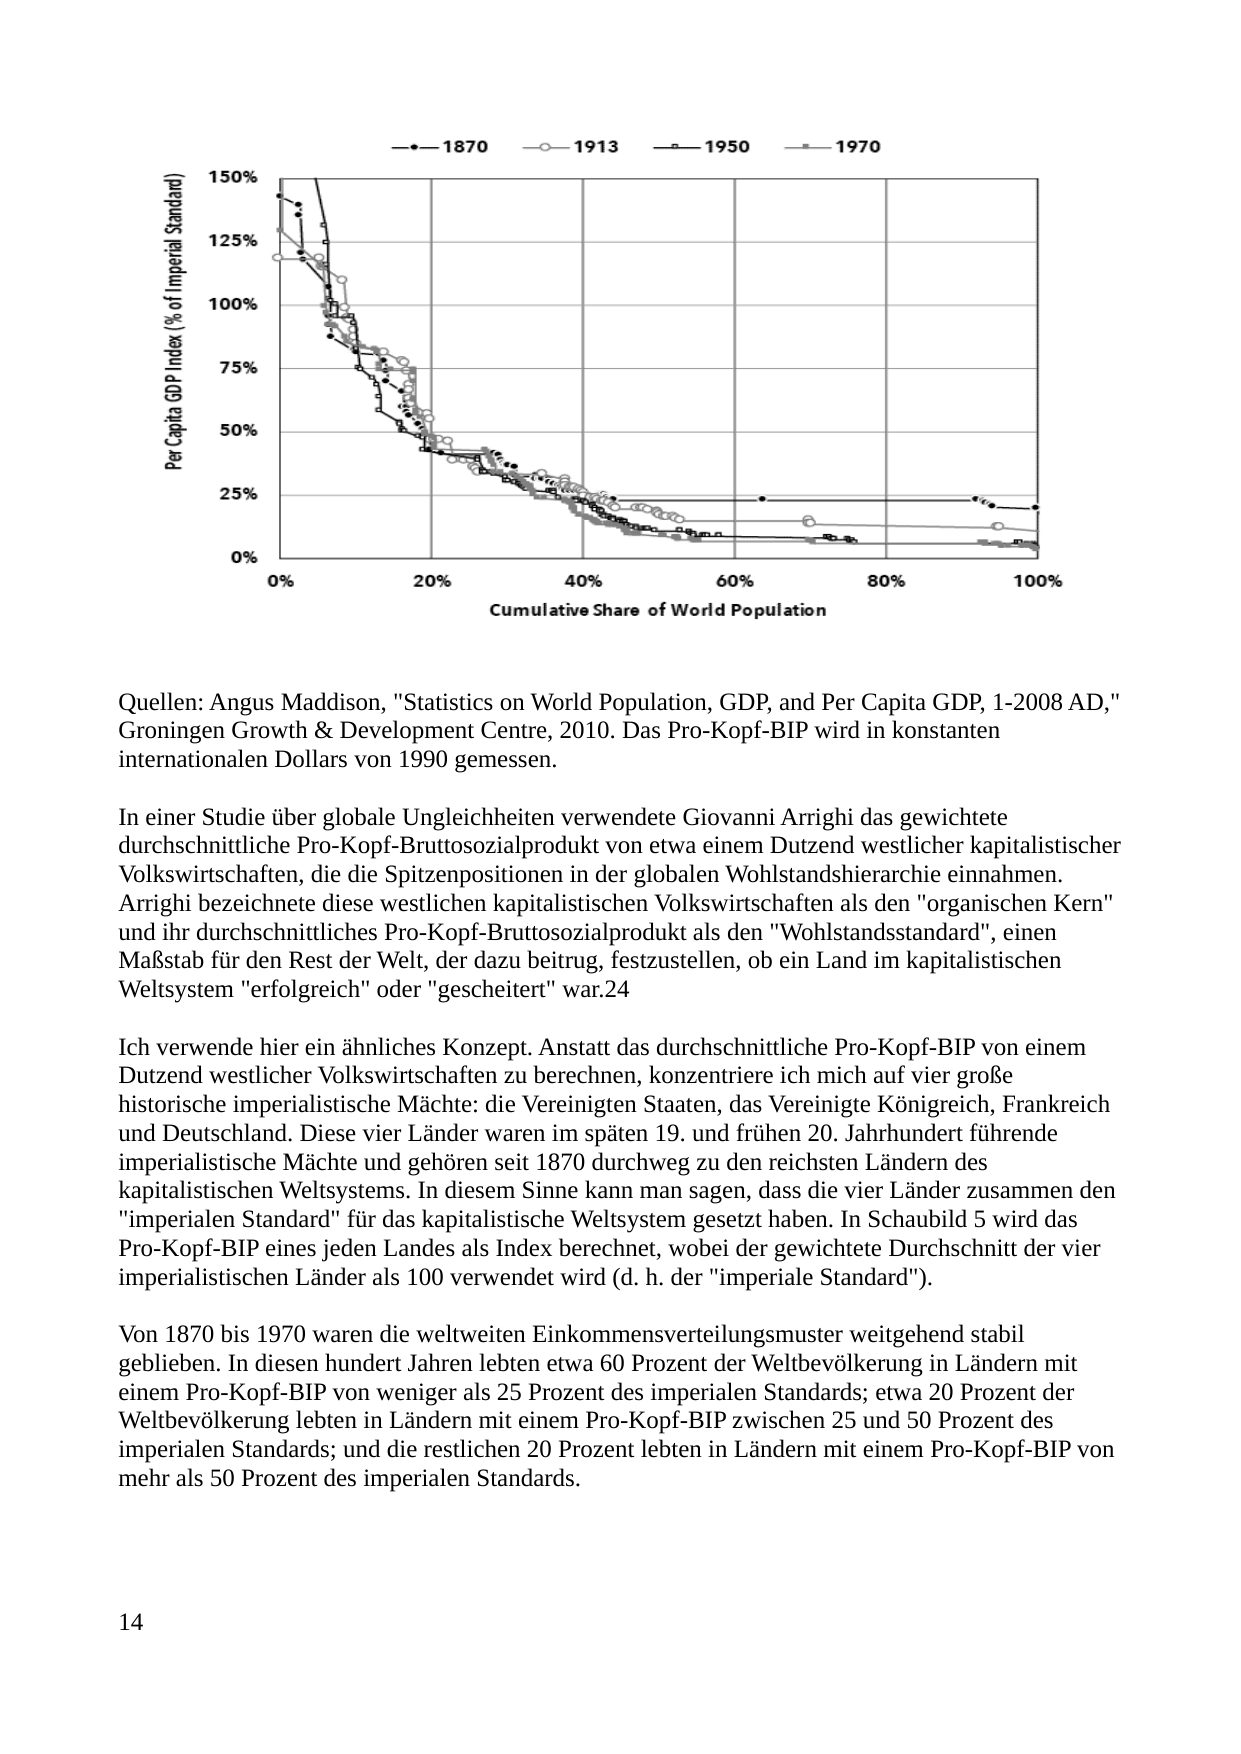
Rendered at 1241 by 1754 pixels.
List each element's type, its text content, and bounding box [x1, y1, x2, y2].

text Ich verwende hier ein ähnliches Konzept. Anstatt das durchschnittliche Pro-Kopf-BIP von einem Dutzend westlicher Volkswirtschaften zu berechnen, konzentriere ich mich auf vier große historische imperialistische Mächte: die Vereinigten Staaten, das Vereinigte Königreich, Frankreich und Deutschland. Diese vier Länder waren im späten 19. und frühen 20. Jahrhundert führende imperialistische Mächte und gehören seit 1870 durchweg zu den reichsten Ländern des kapitalistischen Weltsystems. In diesem Sinne kann man sagen, dass die vier Länder zusammen den "imperialen Standard" für das kapitalistische Weltsystem gesetzt haben. In Schaubild 5 wird das Pro-Kopf-BIP eines jeden Landes als Index berechnet, wobei der gewichtete Durchschnitt der vier imperialistischen Länder als 100 verwendet wird (d. h. der "imperiale Standard"). [118, 1032, 1122, 1291]
text Quellen: Angus Maddison, "Statistics on World Population, GDP, and Per Capita GDP, 1-2008 AD," Groningen Growth & Development Centre, 2010. Das Pro-Kopf-BIP wird in konstanten internationalen Dollars von 1990 gemessen. [118, 687, 1122, 773]
picture [132, 118, 1108, 659]
text In einer Studie über globale Ungleichheiten verwendete Giovanni Arrighi das gewichtete durchschnittliche Pro-Kopf-Bruttosozialprodukt von etwa einem Dutzend westlicher kapitalistischer Volkswirtschaften, die die Spitzenpositionen in der globalen Wohlstandshierarchie einnahmen. Arrighi bezeichnete diese westlichen kapitalistischen Volkswirtschaften als den "organischen Kern" und ihr durchschnittliches Pro-Kopf-Bruttosozialprodukt als den "Wohlstandsstandard", einen Maßstab für den Rest der Welt, der dazu beitrug, festzustellen, ob ein Land im kapitalistischen Weltsystem "erfolgreich" oder "gescheitert" war.24 [118, 802, 1122, 1003]
text Von 1870 bis 1970 waren die weltweiten Einkommensverteilungsmuster weitgehend stabil geblieben. In diesen hundert Jahren lebten etwa 60 Prozent der Weltbevölkerung in Ländern mit einem Pro-Kopf-BIP von weniger als 25 Prozent des imperialen Standards; etwa 20 Prozent der Weltbevölkerung lebten in Ländern mit einem Pro-Kopf-BIP zwischen 25 und 50 Prozent des imperialen Standards; und die restlichen 20 Prozent lebten in Ländern mit einem Pro-Kopf-BIP von mehr als 50 Prozent des imperialen Standards. [118, 1319, 1122, 1492]
